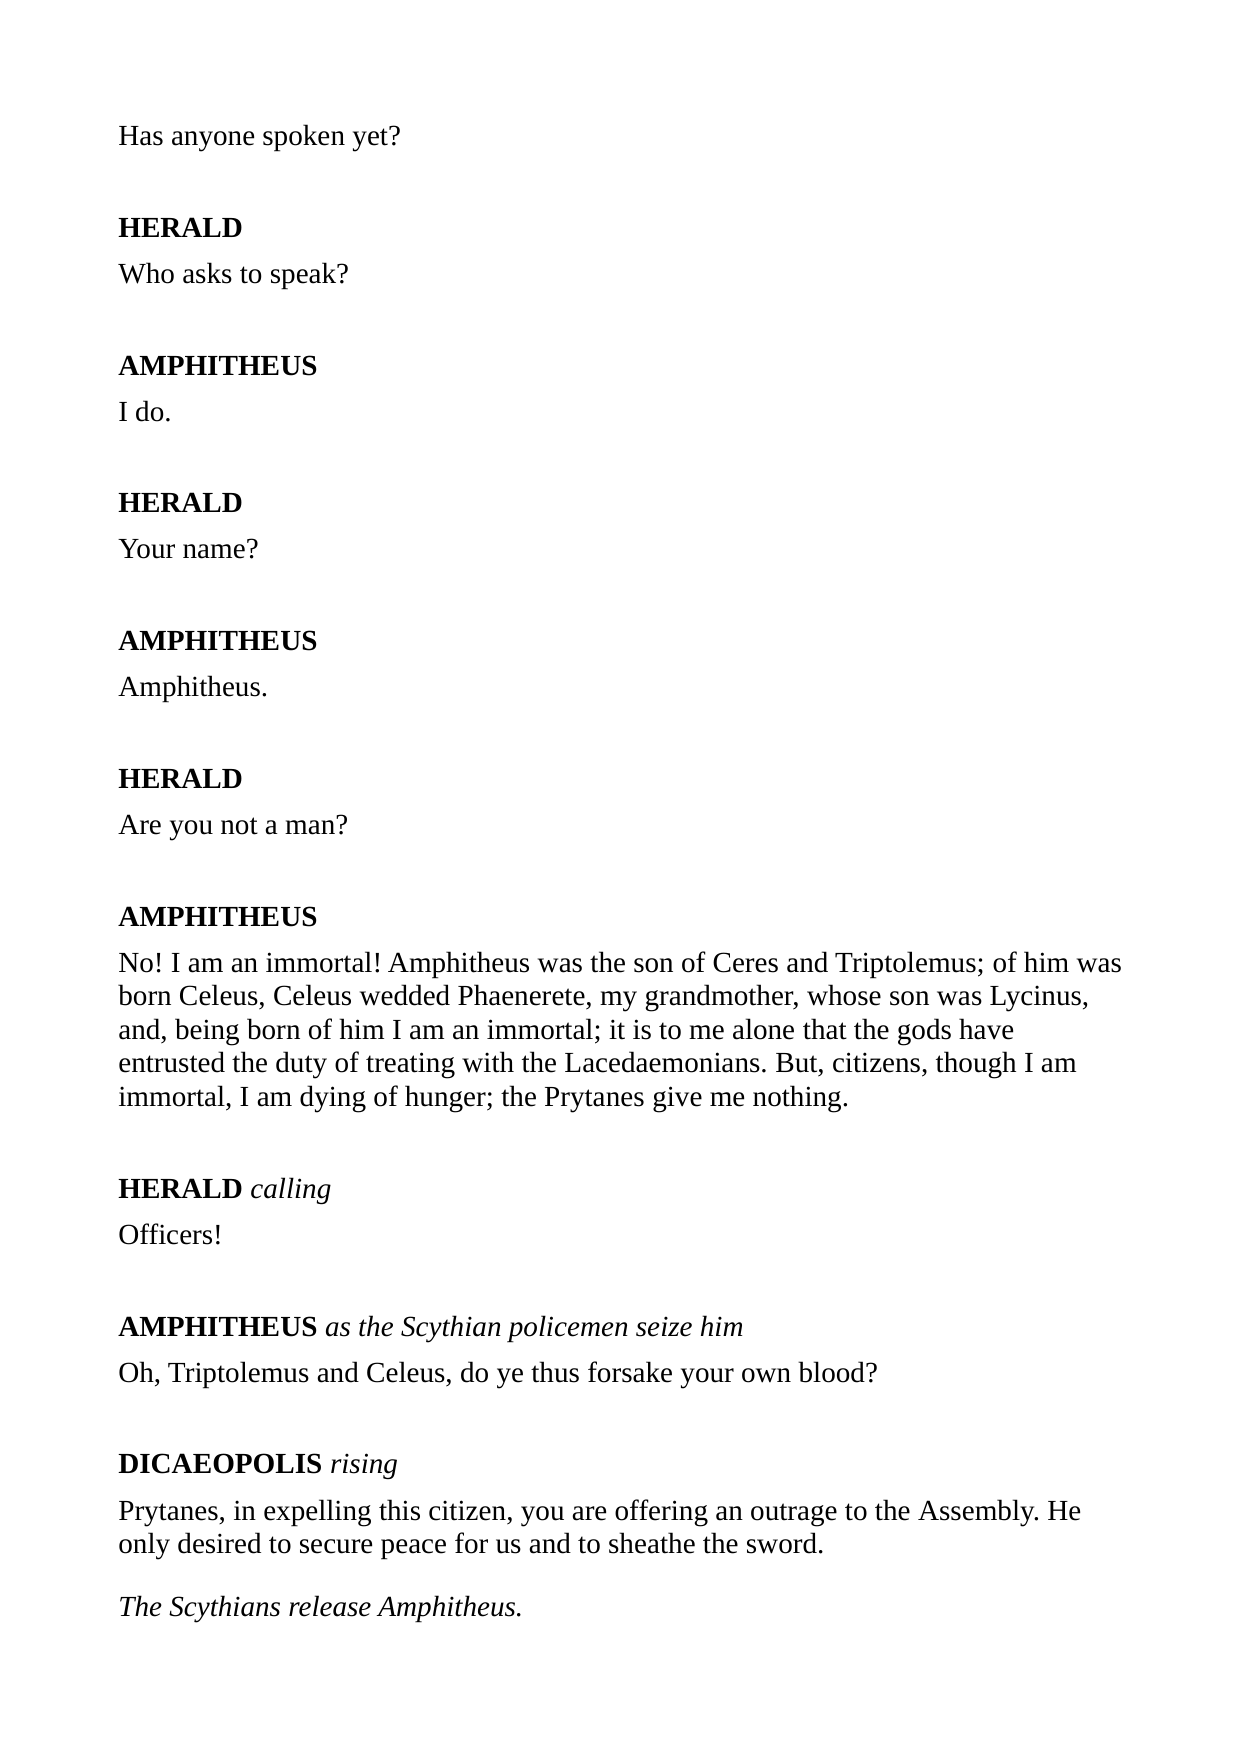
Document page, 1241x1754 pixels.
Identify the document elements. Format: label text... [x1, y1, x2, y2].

text AMPHITHEUS [118, 319, 1122, 381]
text HERALD [118, 732, 1122, 795]
text No! I am an immortal! Amphitheus was the son of Ceres and Triptolemus; of him was born Celeus, Celeus wedded Phaenerete, my grandmother, whose son was Lycinus, and, being born of him I am an immortal; it is to me alone that the gods have entrusted the duty of treating with the Lacedaemonians. But, citizens, though I am immortal, I am dying of hunger; the Prytanes give me nothing. [118, 945, 1122, 1113]
text The Scythians release Amphitheus. [118, 1589, 1122, 1623]
text AMPHITHEUS as the Scythian policemen seize him [118, 1280, 1122, 1342]
text DICAEOPOLIS rising [118, 1418, 1122, 1480]
text Amphitheus. [118, 669, 1122, 703]
text AMPHITHEUS [118, 594, 1122, 657]
text Oh, Triptolemus and Celeus, do ye thus forsake your own blood? [118, 1355, 1122, 1388]
text HERALD [118, 181, 1122, 243]
text Has anyone spoken yet? [118, 118, 1122, 152]
text I do. [118, 394, 1122, 427]
text Who asks to speak? [118, 256, 1122, 289]
text Officers! [118, 1217, 1122, 1251]
text HERALD [118, 457, 1122, 519]
text HERALD calling [118, 1142, 1122, 1204]
text Prytanes, in expelling this citizen, you are offering an outrage to the Assembly. He only desired to secure peace for us and to sheathe the sword. [118, 1493, 1122, 1560]
text AMPHITHEUS [118, 870, 1122, 932]
text Are you not a man? [118, 807, 1122, 841]
text Your name? [118, 532, 1122, 565]
